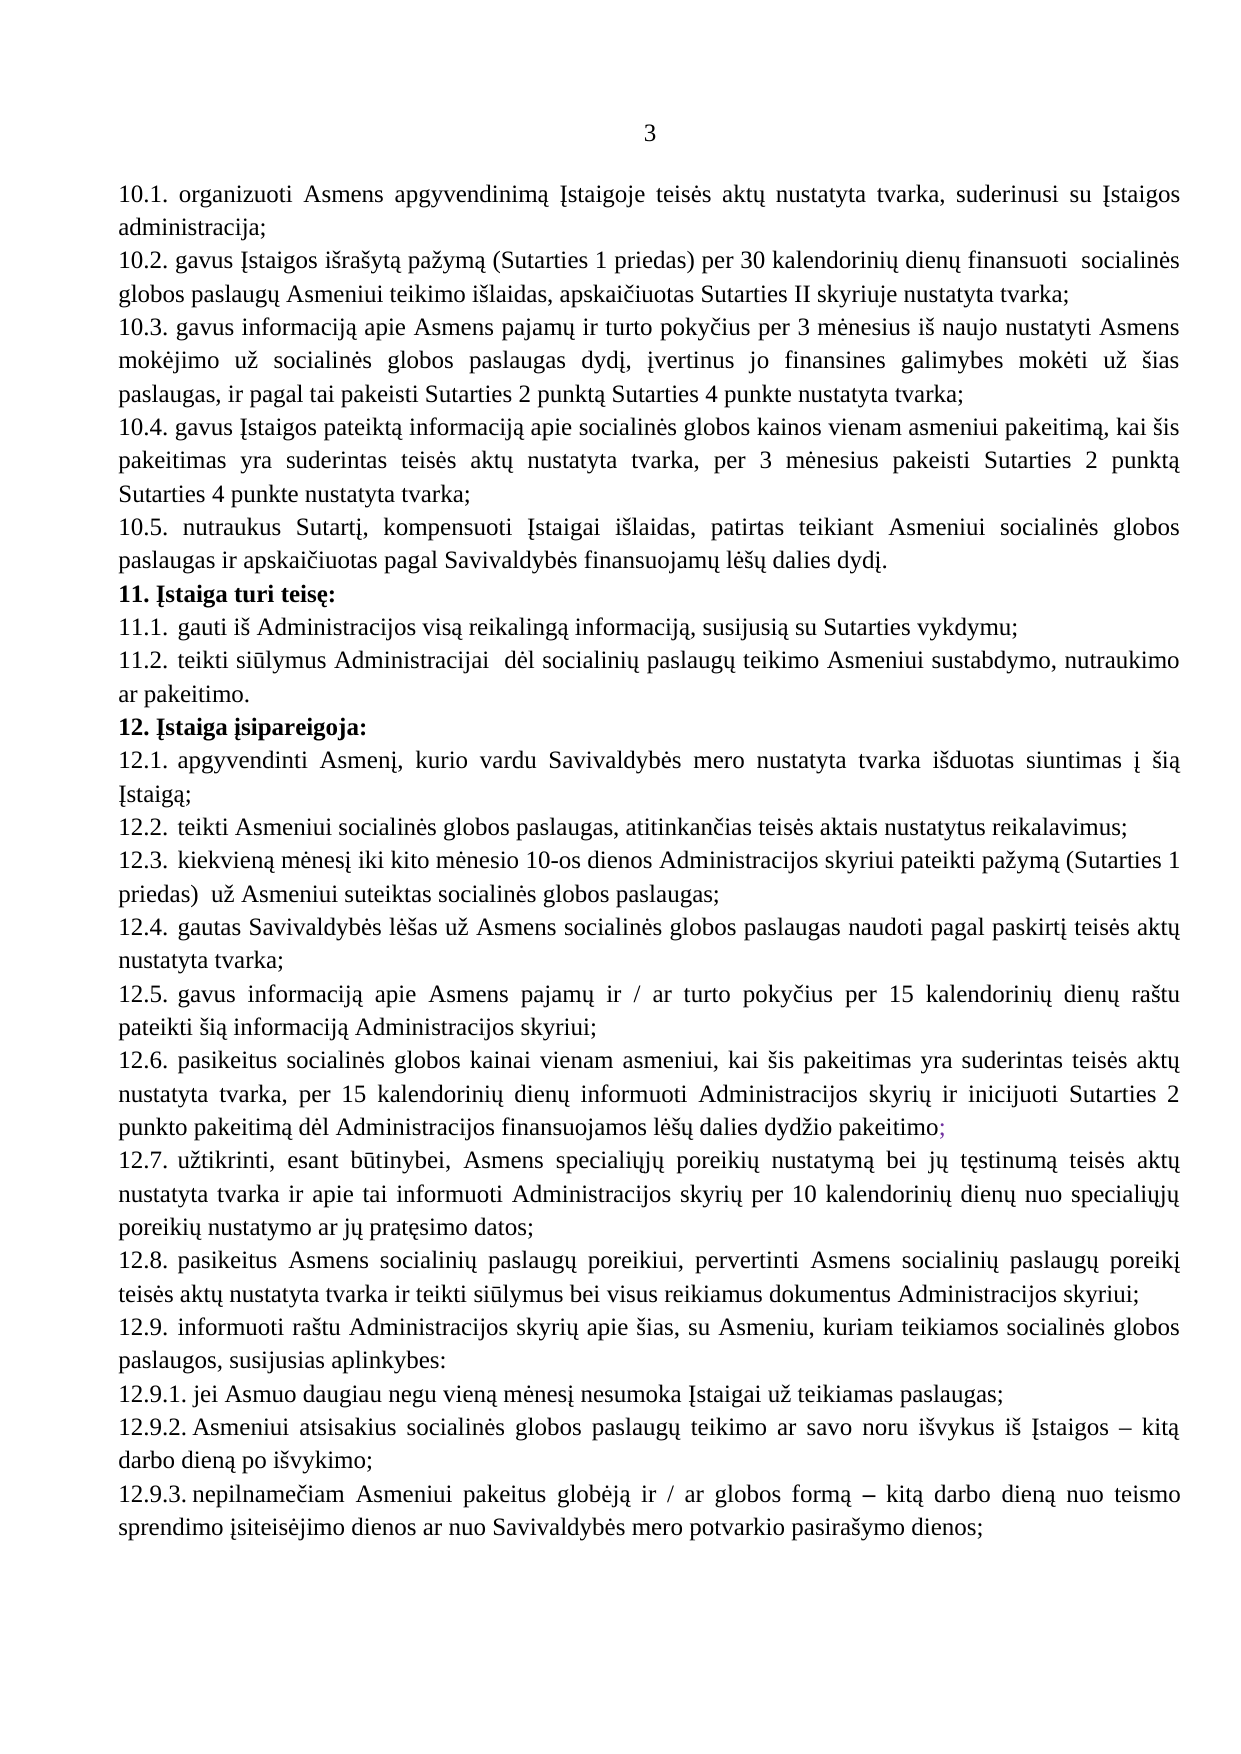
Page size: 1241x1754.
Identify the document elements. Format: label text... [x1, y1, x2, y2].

text 12.9.1. jei Asmuo daugiau negu vieną mėnesį nesumoka Įstaigai už teikiamas paslaugas; [118, 1376, 1181, 1409]
text 10.5. nutraukus Sutartį, kompensuoti Įstaigai išlaidas, patirtas teikiant Asmeniui socialinės globos paslaugas ir apskaičiuotas pagal Savivaldybės finansuojamų lėšų dalies dydį. [118, 509, 1181, 576]
text 12.3. kiekvieną mėnesį iki kito mėnesio 10-os dienos Administracijos skyriui pateikti pažymą (Sutarties 1 priedas) už Asmeniui suteiktas socialinės globos paslaugas; [118, 842, 1181, 909]
text 12.8. pasikeitus Asmens socialinių paslaugų poreikiui, pervertinti Asmens socialinių paslaugų poreikį teisės aktų nustatyta tvarka ir teikti siūlymus bei visus reikiamus dokumentus Administracijos skyriui; [118, 1242, 1181, 1309]
text 12.9.2. Asmeniui atsisakius socialinės globos paslaugų teikimo ar savo noru išvykus iš Įstaigos – kitą darbo dieną po išvykimo; [118, 1409, 1181, 1476]
text 11.1. gauti iš Administracijos visą reikalingą informaciją, susijusią su Sutarties vykdymu; [118, 609, 1181, 642]
text 10.2. gavus Įstaigos išrašytą pažymą (Sutarties 1 priedas) per 30 kalendorinių dienų finansuoti socialinės globos paslaugų Asmeniui teikimo išlaidas, apskaičiuotas Sutarties II skyriuje nustatyta tvarka; [118, 242, 1181, 309]
text 12.1. apgyvendinti Asmenį, kurio vardu Savivaldybės mero nustatyta tvarka išduotas siuntimas į šią Įstaigą; [118, 742, 1181, 809]
text 10.4. gavus Įstaigos pateiktą informaciją apie socialinės globos kainos vienam asmeniui pakeitimą, kai šis pakeitimas yra suderintas teisės aktų nustatyta tvarka, per 3 mėnesius pakeisti Sutarties 2 punktą Sutarties 4 punkte nustatyta tvarka; [118, 409, 1181, 509]
text 12.5. gavus informaciją apie Asmens pajamų ir / ar turto pokyčius per 15 kalendorinių dienų raštu pateikti šią informaciją Administracijos skyriui; [118, 976, 1181, 1042]
text 12.4. gautas Savivaldybės lėšas už Asmens socialinės globos paslaugas naudoti pagal paskirtį teisės aktų nustatyta tvarka; [118, 909, 1181, 976]
text 12.9. informuoti raštu Administracijos skyrių apie šias, su Asmeniu, kuriam teikiamos socialinės globos paslaugos, susijusias aplinkybes: [118, 1309, 1181, 1376]
text 12.7. užtikrinti, esant būtinybei, Asmens specialiųjų poreikių nustatymą bei jų tęstinumą teisės aktų nustatyta tvarka ir apie tai informuoti Administracijos skyrių per 10 kalendorinių dienų nuo specialiųjų poreikių nustatymo ar jų pratęsimo datos; [118, 1142, 1181, 1242]
text 11. Įstaiga turi teisę: [118, 576, 1181, 609]
text 12.6. pasikeitus socialinės globos kainai vienam asmeniui, kai šis pakeitimas yra suderintas teisės aktų nustatyta tvarka, per 15 kalendorinių dienų informuoti Administracijos skyrių ir inicijuoti Sutarties 2 punkto pakeitimą dėl Administracijos finansuojamos lėšų dalies dydžio pakeitimo; [118, 1042, 1181, 1142]
text 12.2. teikti Asmeniui socialinės globos paslaugas, atitinkančias teisės aktais nustatytus reikalavimus; [118, 809, 1181, 842]
text 12. Įstaiga įsipareigoja: [118, 709, 1181, 742]
text 10.3. gavus informaciją apie Asmens pajamų ir turto pokyčius per 3 mėnesius iš naujo nustatyti Asmens mokėjimo už socialinės globos paslaugas dydį, įvertinus jo finansines galimybes mokėti už šias paslaugas, ir pagal tai pakeisti Sutarties 2 punktą Sutarties 4 punkte nustatyta tvarka; [118, 309, 1181, 409]
text 12.9.3. nepilnamečiam Asmeniui pakeitus globėją ir / ar globos formą – kitą darbo dieną nuo teismo sprendimo įsiteisėjimo dienos ar nuo Savivaldybės mero potvarkio pasirašymo dienos; [118, 1476, 1181, 1542]
text 10.1. organizuoti Asmens apgyvendinimą Įstaigoje teisės aktų nustatyta tvarka, suderinusi su Įstaigos administracija; [118, 176, 1181, 242]
text 11.2. teikti siūlymus Administracijai dėl socialinių paslaugų teikimo Asmeniui sustabdymo, nutraukimo ar pakeitimo. [118, 642, 1181, 709]
